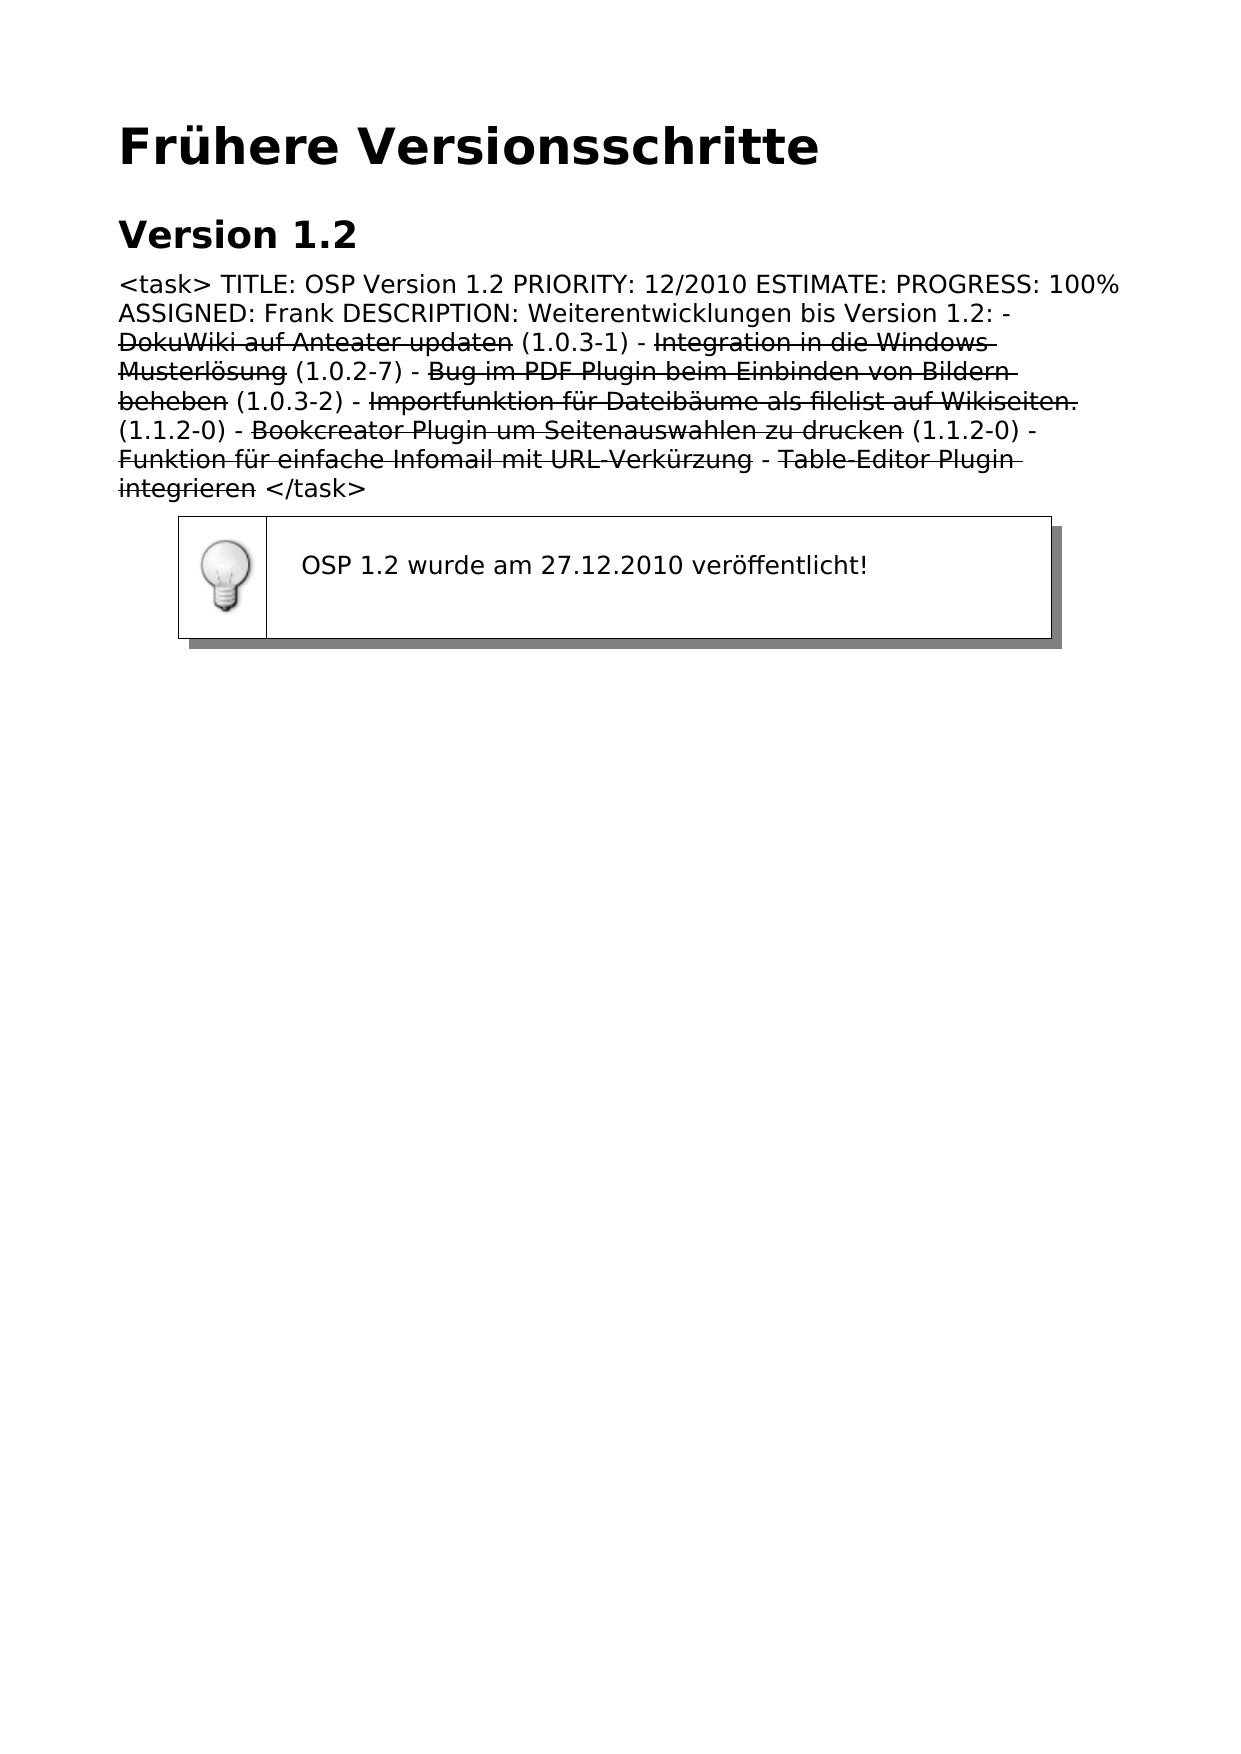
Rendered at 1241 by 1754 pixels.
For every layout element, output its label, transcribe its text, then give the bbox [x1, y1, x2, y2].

text <task> TITLE: OSP Version 1.2 PRIORITY: 12/2010 ESTIMATE: PROGRESS: 100% ASSIGNED: Frank DESCRIPTION: Weiterentwicklungen bis Version 1.2: - DokuWiki auf Anteater updaten (1.0.3-1) - Integration in die Windows Musterlösung (1.0.2-7) - Bug im PDF Plugin beim Einbinden von Bildern beheben (1.0.3-2) - Importfunktion für Dateibäume als filelist auf Wikiseiten. (1.1.2-0) - Bookcreator Plugin um Seitenauswahlen zu drucken (1.1.2-0) - Funktion für einfache Infomail mit URL-Verkürzung - Table-Editor Plugin integrieren </task> [118, 270, 1122, 503]
table_header [179, 517, 266, 638]
picture [190, 539, 266, 615]
subtitle Frühere Versionsschritte [118, 118, 1122, 176]
table_header OSP 1.2 wurde am 27.12.2010 veröffentlicht! [267, 517, 1051, 638]
subtitle Version 1.2 [118, 214, 1122, 257]
